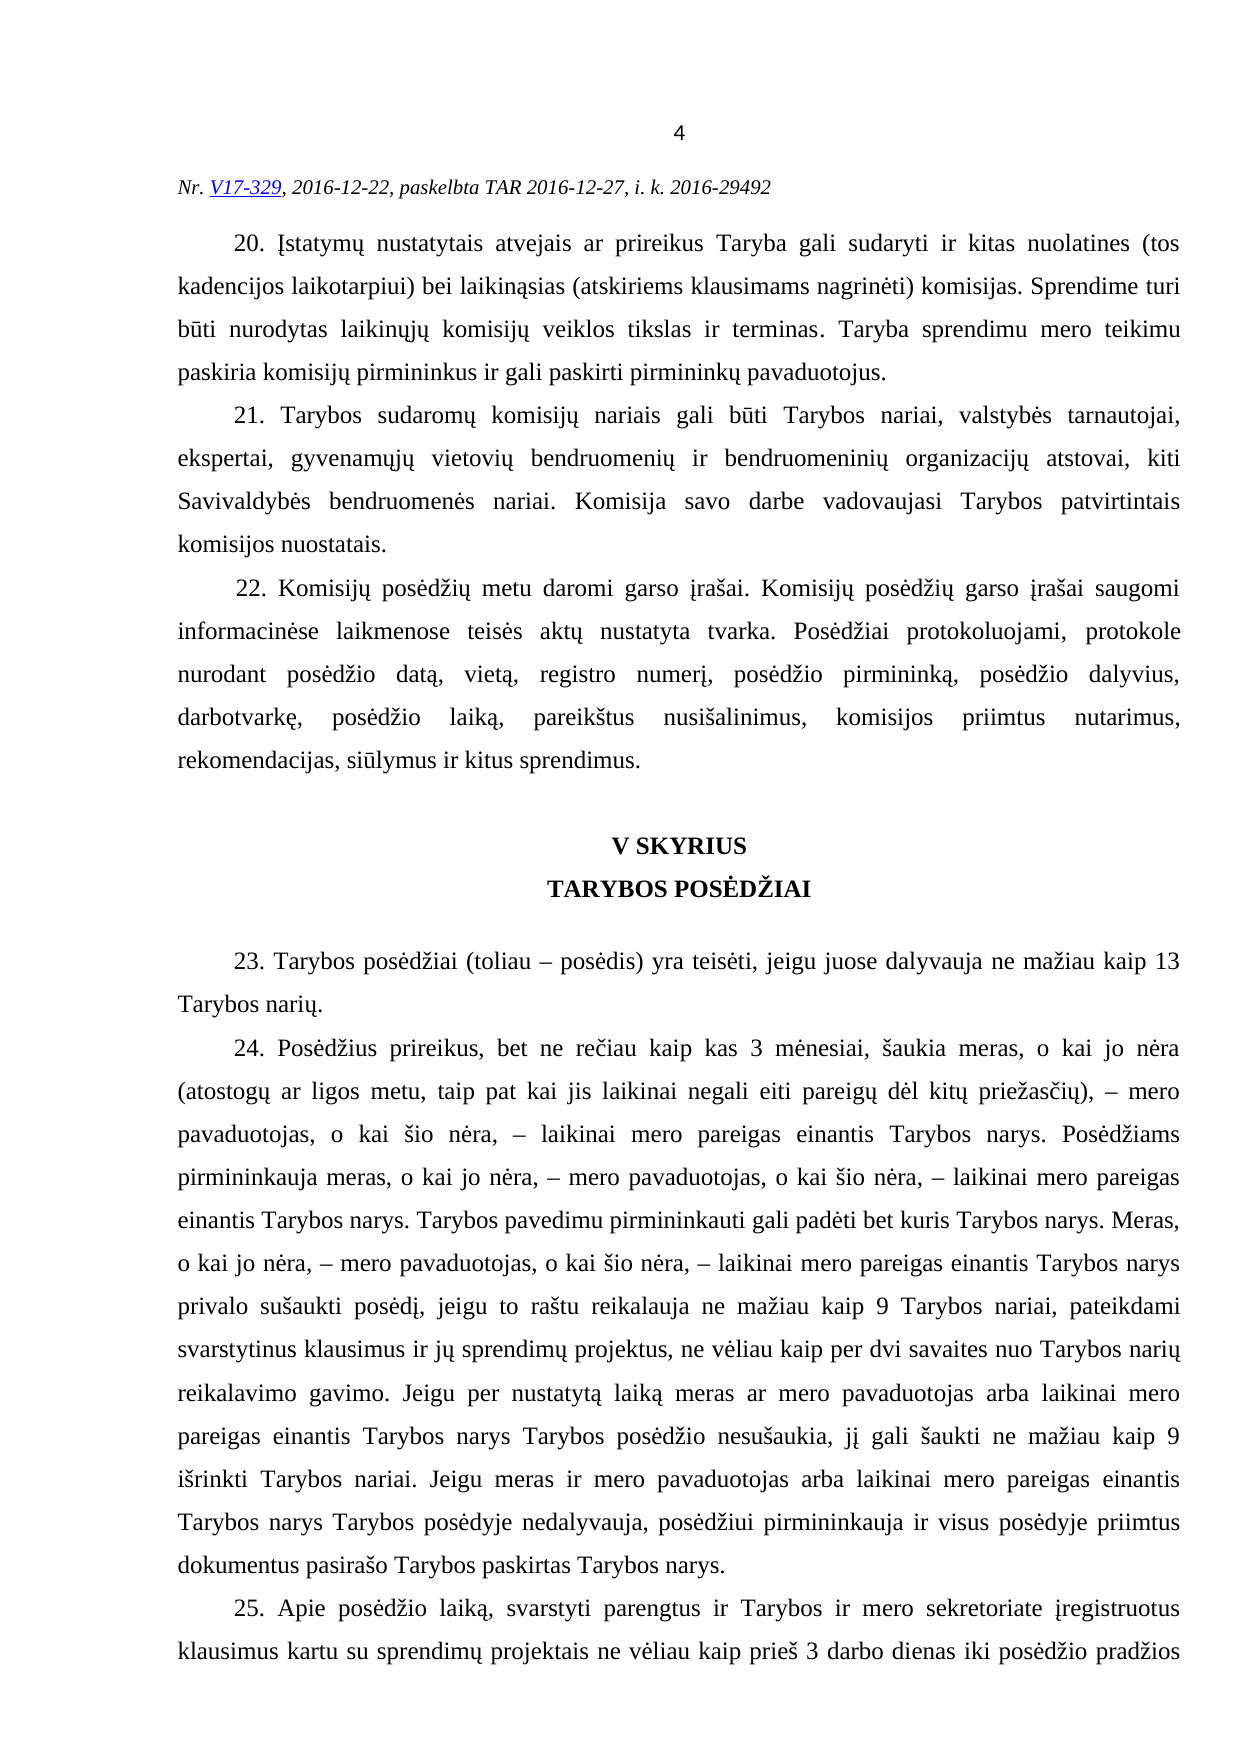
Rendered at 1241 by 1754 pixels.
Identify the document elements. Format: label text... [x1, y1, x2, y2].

text 23. Tarybos posėdžiai (toliau – posėdis) yra teisėti, jeigu juose dalyvauja ne mažiau kaip 13 Tarybos narių. [177, 946, 1181, 1018]
text 22. Komisijų posėdžių metu daromi garso įrašai. Komisijų posėdžių garso įrašai saugomi informacinėse laikmenose teisės aktų nustatyta tvarka. Posėdžiai protokoluojami, protokole nurodant posėdžio datą, vietą, registro numerį, posėdžio pirmininką, posėdžio dalyvius, darbotvarkę, posėdžio laiką, pareikštus nusišalinimus, komisijos priimtus nutarimus, rekomendacijas, siūlymus ir kitus sprendimus. [177, 573, 1181, 774]
text 25. Apie posėdžio laiką, svarstyti parengtus ir Tarybos ir mero sekretoriate įregistruotus klausimus kartu su sprendimų projektais ne vėliau kaip prieš 3 darbo dienas iki posėdžio pradžios [177, 1593, 1181, 1665]
text V SKYRIUS [177, 831, 1181, 860]
text 21. Tarybos sudaromų komisijų nariais gali būti Tarybos nariai, valstybės tarnautojai, ekspertai, gyvenamųjų vietovių bendruomenių ir bendruomeninių organizacijų atstovai, kiti Savivaldybės bendruomenės nariai. Komisija savo darbe vadovaujasi Tarybos patvirtintais komisijos nuostatais. [177, 400, 1181, 558]
text 20. Įstatymų nustatytais atvejais ar prireikus Taryba gali sudaryti ir kitas nuolatines (tos kadencijos laikotarpiui) bei laikinąsias (atskiriems klausimams nagrinėti) komisijas. Sprendime turi būti nurodytas laikinųjų komisijų veiklos tikslas ir terminas. Taryba sprendimu mero teikimu paskiria komisijų pirmininkus ir gali paskirti pirmininkų pavaduotojus. [177, 228, 1181, 386]
text Nr. V17-329, 2016-12-22, paskelbta TAR 2016-12-27, i. k. 2016-29492 [177, 175, 1181, 199]
text TARYBOS POSĖDŽIAI [177, 874, 1181, 903]
text 24. Posėdžius prireikus, bet ne rečiau kaip kas 3 mėnesiai, šaukia meras, o kai jo nėra (atostogų ar ligos metu, taip pat kai jis laikinai negali eiti pareigų dėl kitų priežasčių), – mero pavaduotojas, o kai šio nėra, – laikinai mero pareigas einantis Tarybos narys. Posėdžiams pirmininkauja meras, o kai jo nėra, – mero pavaduotojas, o kai šio nėra, – laikinai mero pareigas einantis Tarybos narys. Tarybos pavedimu pirmininkauti gali padėti bet kuris Tarybos narys. Meras, o kai jo nėra, – mero pavaduotojas, o kai šio nėra, – laikinai mero pareigas einantis Tarybos narys privalo sušaukti posėdį, jeigu to raštu reikalauja ne mažiau kaip 9 Tarybos nariai, pateikdami svarstytinus klausimus ir jų sprendimų projektus, ne vėliau kaip per dvi savaites nuo Tarybos narių reikalavimo gavimo. Jeigu per nustatytą laiką meras ar mero pavaduotojas arba laikinai mero pareigas einantis Tarybos narys Tarybos posėdžio nesušaukia, jį gali šaukti ne mažiau kaip 9 išrinkti Tarybos nariai. Jeigu meras ir mero pavaduotojas arba laikinai mero pareigas einantis Tarybos narys Tarybos posėdyje nedalyvauja, posėdžiui pirmininkauja ir visus posėdyje priimtus dokumentus pasirašo Tarybos paskirtas Tarybos narys. [177, 1033, 1181, 1579]
